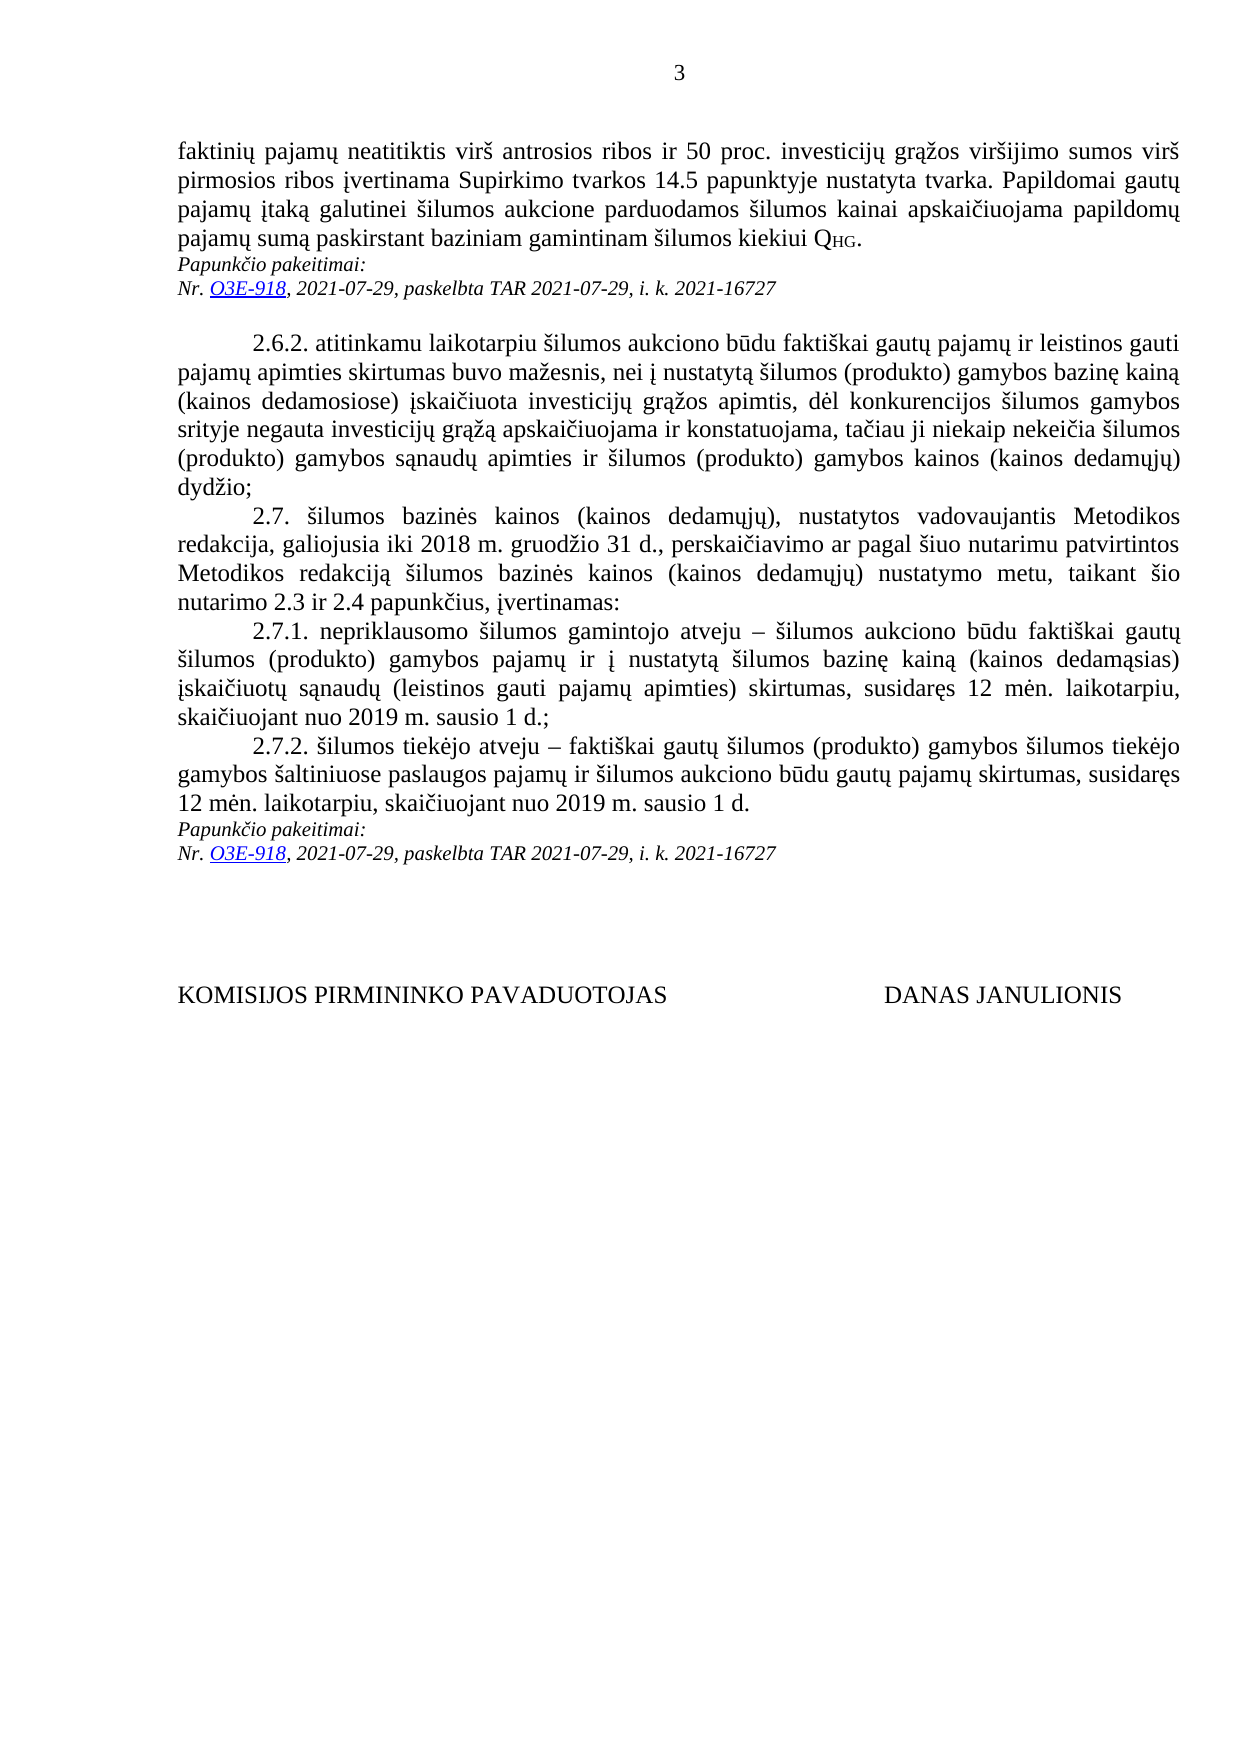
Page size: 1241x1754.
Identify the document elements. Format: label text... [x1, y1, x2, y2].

text 2.7. šilumos bazinės kainos (kainos dedamųjų), nustatytos vadovaujantis Metodikos redakcija, galiojusia iki 2018 m. gruodžio 31 d., perskaičiavimo ar pagal šiuo nutarimu patvirtintos Metodikos redakciją šilumos bazinės kainos (kainos dedamųjų) nustatymo metu, taikant šio nutarimo 2.3 ir 2.4 papunkčius, įvertinamas: [177, 501, 1181, 616]
text Papunkčio pakeitimai: [177, 817, 1181, 841]
text 2.7.1. nepriklausomo šilumos gamintojo atveju – šilumos aukciono būdu faktiškai gautų šilumos (produkto) gamybos pajamų ir į nustatytą šilumos bazinę kainą (kainos dedamąsias) įskaičiuotų sąnaudų (leistinos gauti pajamų apimties) skirtumas, susidaręs 12 mėn. laikotarpiu, skaičiuojant nuo 2019 m. sausio 1 d.; [177, 616, 1181, 731]
text faktinių pajamų neatitiktis virš antrosios ribos ir 50 proc. investicijų grąžos viršijimo sumos virš pirmosios ribos įvertinama Supirkimo tvarkos 14.5 papunktyje nustatyta tvarka. Papildomai gautų pajamų įtaką galutinei šilumos aukcione parduodamos šilumos kainai apskaičiuojama papildomų pajamų sumą paskirstant baziniam gamintinam šilumos kiekiui QHG. [177, 136, 1181, 251]
text Nr. O3E-918, 2021-07-29, paskelbta TAR 2021-07-29, i. k. 2021-16727 [177, 841, 1181, 865]
text Papunkčio pakeitimai: [177, 251, 1181, 276]
text 2.6.2. atitinkamu laikotarpiu šilumos aukciono būdu faktiškai gautų pajamų ir leistinos gauti pajamų apimties skirtumas buvo mažesnis, nei į nustatytą šilumos (produkto) gamybos bazinę kainą (kainos dedamosiose) įskaičiuota investicijų grąžos apimtis, dėl konkurencijos šilumos gamybos srityje negauta investicijų grąžą apskaičiuojama ir konstatuojama, tačiau ji niekaip nekeičia šilumos (produkto) gamybos sąnaudų apimties ir šilumos (produkto) gamybos kainos (kainos dedamųjų) dydžio; [177, 328, 1181, 501]
text Komisijos pirmininko pavaduotojas Danas Janulionis [177, 980, 1181, 1009]
text Nr. O3E-918, 2021-07-29, paskelbta TAR 2021-07-29, i. k. 2021-16727 [177, 276, 1181, 299]
text 2.7.2. šilumos tiekėjo atveju – faktiškai gautų šilumos (produkto) gamybos šilumos tiekėjo gamybos šaltiniuose paslaugos pajamų ir šilumos aukciono būdu gautų pajamų skirtumas, susidaręs 12 mėn. laikotarpiu, skaičiuojant nuo 2019 m. sausio 1 d. [177, 731, 1181, 817]
